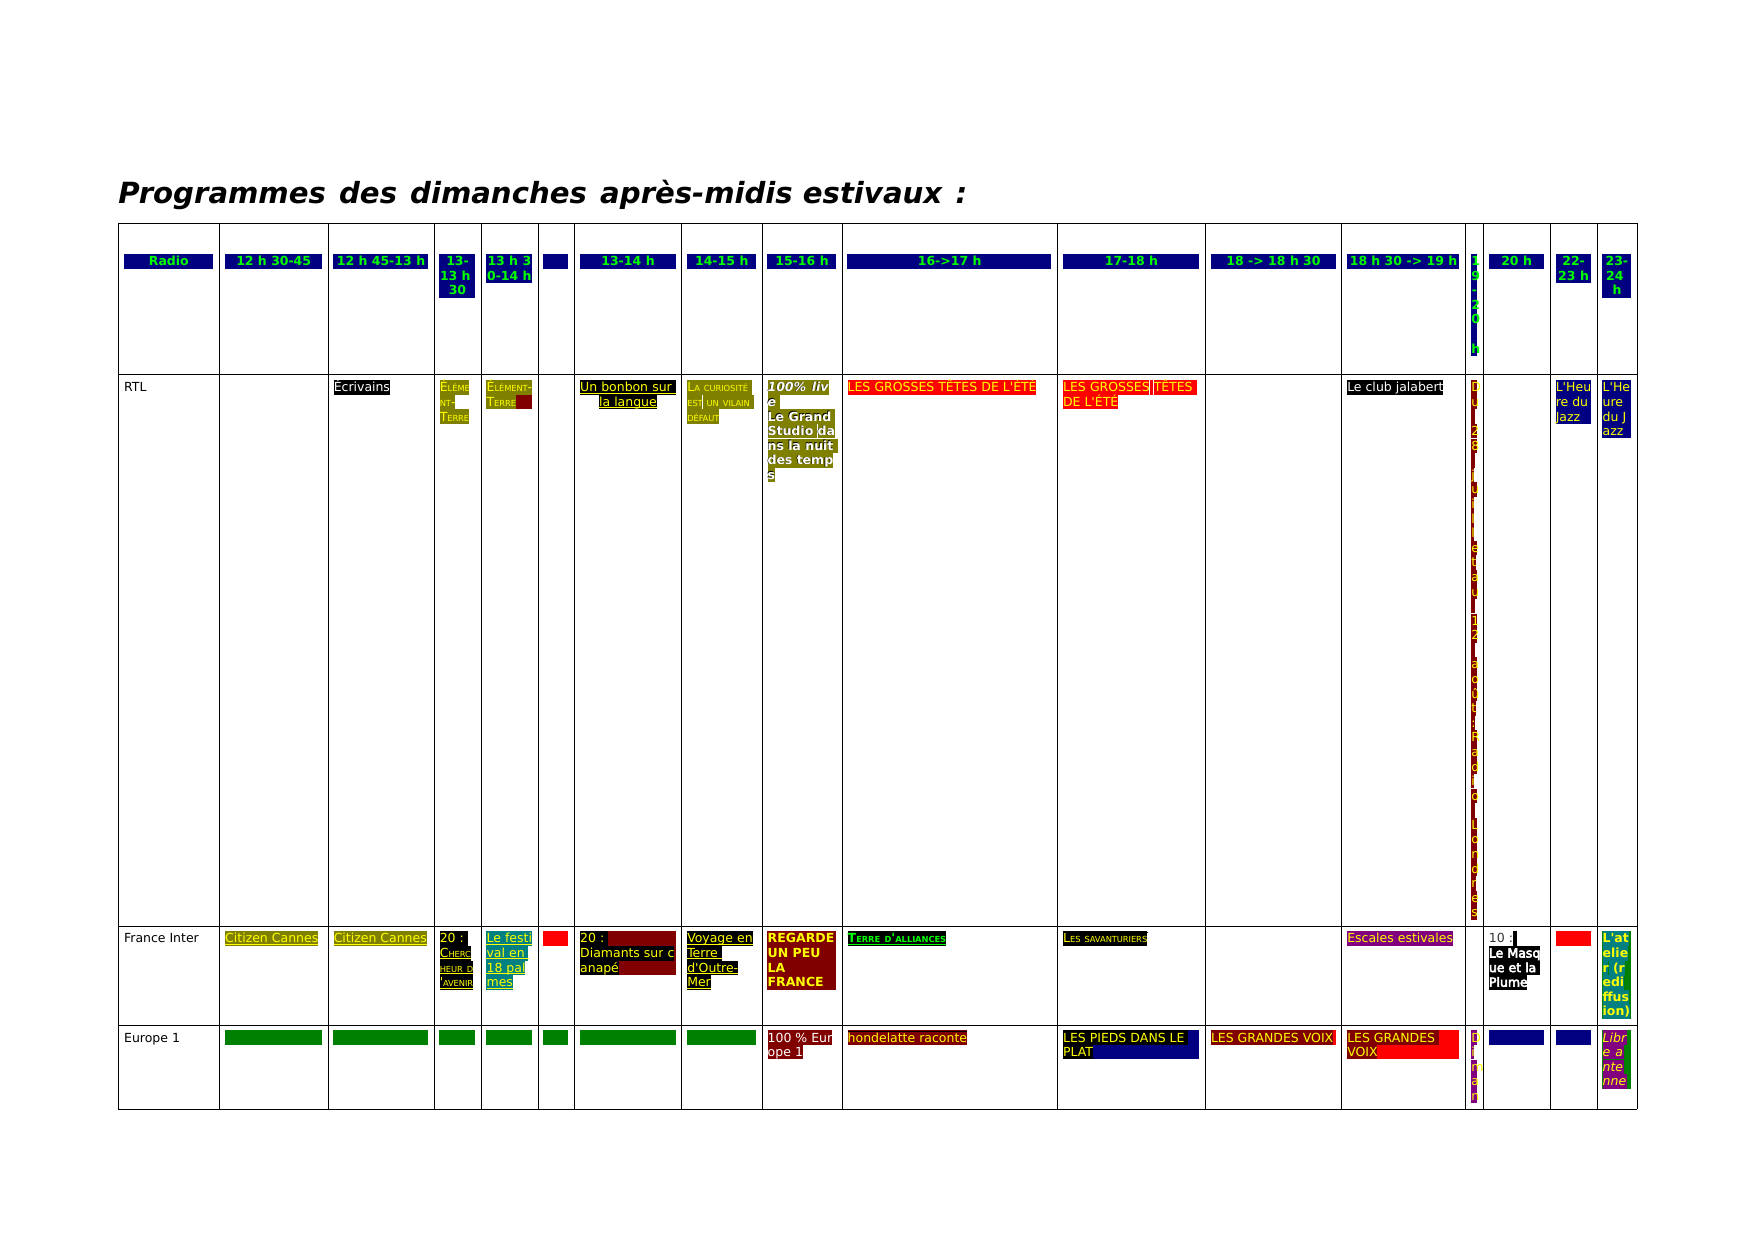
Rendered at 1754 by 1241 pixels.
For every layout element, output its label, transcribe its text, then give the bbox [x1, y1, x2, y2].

table_header 22-23 h [1551, 224, 1597, 374]
table_cell RTL [119, 375, 219, 926]
table_cell [575, 1026, 681, 1109]
table_cell France Inter [119, 927, 219, 1024]
table_cell Terre d'alliances [843, 927, 1057, 1024]
table_cell Les grandes voix [1206, 1026, 1341, 1109]
table_cell [482, 1026, 538, 1109]
table_cell Les pieds dans le plat [1058, 1026, 1205, 1109]
table_cell Citizen Cannes [329, 927, 434, 1024]
table_cell [682, 1026, 762, 1109]
table_cell [1206, 375, 1341, 926]
table_cell [329, 1026, 434, 1109]
table_cell 20 : Diamants sur canapé [575, 927, 681, 1024]
table_cell Voyage en Terre d'Outre-Mer [682, 927, 762, 1024]
table_header 13 h 30-14 h [482, 224, 538, 374]
table_cell 100 % Europe 1 [763, 1026, 842, 1109]
table_cell Les savanturiers [1058, 927, 1205, 1024]
table_header 18 -> 18 h 30 [1206, 224, 1341, 374]
table_cell [1484, 375, 1550, 926]
table_cell [539, 927, 574, 1024]
table_cell [435, 1026, 481, 1109]
table_cell [1551, 927, 1597, 1024]
table_cell [220, 1026, 328, 1109]
table_cell Les Grosses têtes de l'été [1058, 375, 1205, 926]
table_cell hondelatte raconte [843, 1026, 1057, 1109]
table_cell L'Heure du Jazz [1551, 375, 1597, 926]
table_header 13-13 h 30 [435, 224, 481, 374]
table_cell Élément-Terre [435, 375, 481, 926]
table_header 12 h 30-45 [220, 224, 328, 374]
table_cell Le club jalabert [1342, 375, 1465, 926]
table_cell L'Heure du Jazz [1598, 375, 1637, 926]
table_cell 10 : Le Masque et la Plume [1484, 927, 1550, 1024]
table_header 20 h [1484, 224, 1550, 374]
table_header Radio [119, 224, 219, 374]
table_header 18 h 30 -> 19 h [1342, 224, 1465, 374]
table_cell [1484, 1026, 1550, 1109]
table_cell Citizen Cannes [220, 927, 328, 1024]
table_header 14-15 h [682, 224, 762, 374]
table_header 16->17 h [843, 224, 1057, 374]
table_header 17-18 h [1058, 224, 1205, 374]
table_cell [539, 375, 574, 926]
table_cell Les grandes voix [1342, 1026, 1465, 1109]
table_cell L'atelier (rediffusion) [1598, 927, 1637, 1024]
table_cell Diman [1466, 1026, 1483, 1109]
table_header 13-14 h [575, 224, 681, 374]
table_cell Élément-Terre [482, 375, 538, 926]
table_cell La curiosité est un vilain défaut [682, 375, 762, 926]
table_cell Du 28 juillet au 12 août : Radio Londres [1466, 375, 1483, 926]
table_cell Écrivains [329, 375, 434, 926]
table_cell [539, 1026, 574, 1109]
table_cell Europe 1 [119, 1026, 219, 1109]
table_cell [1466, 927, 1483, 1024]
table_header [539, 224, 574, 374]
table_header 19-20 h [1466, 224, 1483, 374]
table_cell Regarde un peu la france [763, 927, 842, 1024]
table_header 23-24 h [1598, 224, 1637, 374]
table_cell [1551, 1026, 1597, 1109]
subtitle Programmes des dimanches après-midis estivaux : [118, 177, 1636, 211]
table_cell 20 : Chercheur d'avenir [435, 927, 481, 1024]
table_cell Libre antenne [1598, 1026, 1637, 1109]
table_header 12 h 45-13 h [329, 224, 434, 374]
table_header 15-16 h [763, 224, 842, 374]
table_cell [220, 375, 328, 926]
table_cell [1206, 927, 1341, 1024]
table_cell Le festival en 18 palmes [482, 927, 538, 1024]
table_cell 100% live Le Grand Studio dans la nuit des temps [763, 375, 842, 926]
table_cell Escales estivales [1342, 927, 1465, 1024]
table_cell Un bonbon sur la langue [575, 375, 681, 926]
table_cell Les Grosses têtes de l'été [843, 375, 1057, 926]
